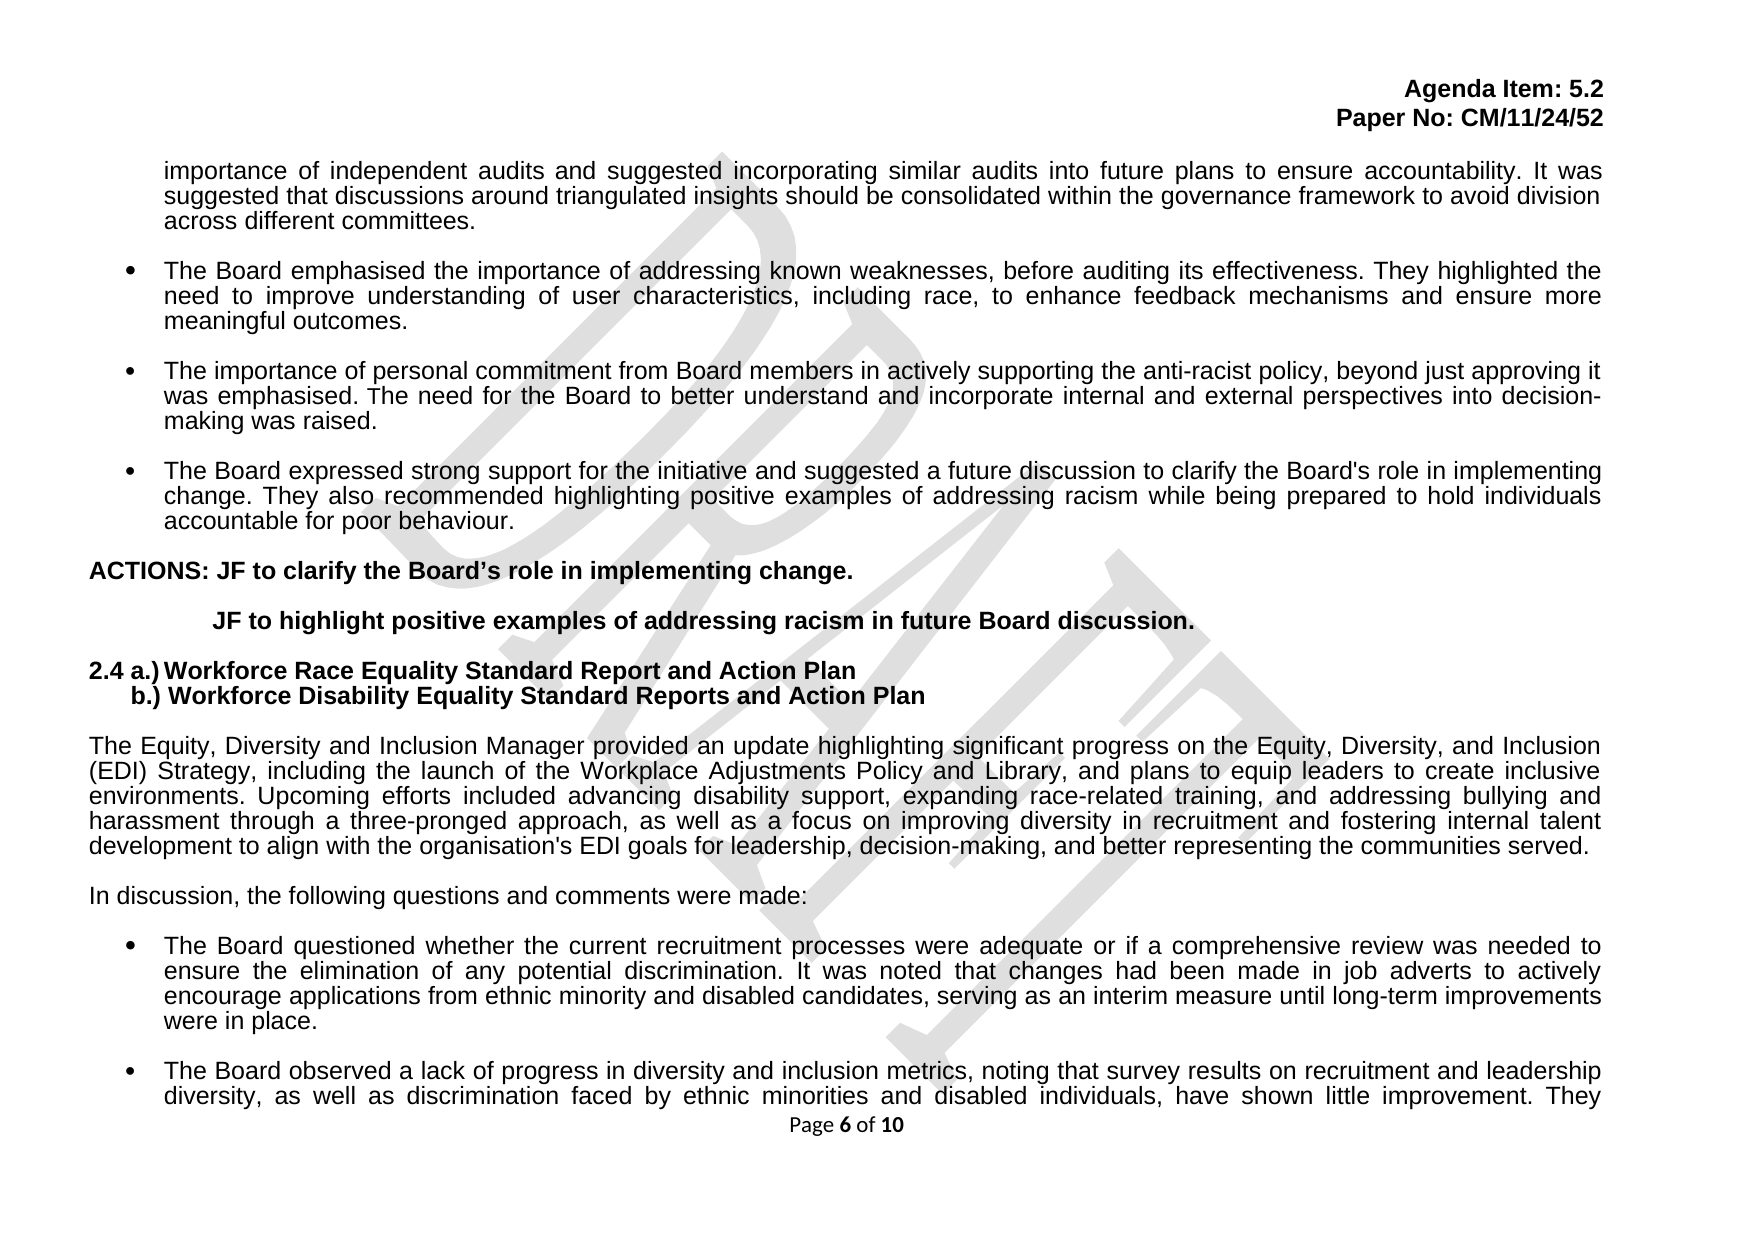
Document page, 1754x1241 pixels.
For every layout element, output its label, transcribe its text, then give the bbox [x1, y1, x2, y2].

text JF to highlight positive examples of addressing racism in future Board discussion. [687, 610, 847, 635]
text 2.4 a.) Workforce Race Equality Standard Report and Action Plan [553, 660, 636, 685]
text b.) Workforce Disability Equality Standard Reports and Action Plan [89, 685, 620, 710]
list The Board expressed strong support for the initiative and suggested a future discussion to clarify the Board's role in implementing change. They also recommended highlighting positive examples of addressing racism while being prepared to hold individuals accountable for poor behaviour. [423, 460, 618, 535]
text The Equity, Diversity and Inclusion Manager provided an update highlighting significant progress on the Equity, Diversity, and Inclusion (EDI) Strategy, including the launch of the Workplace Adjustments Policy and Library, and plans to equip leaders to create inclusive environments. Upcoming efforts included advancing disability support, expanding race-related training, and addressing bullying and harassment through a three-pronged approach, as well as a focus on improving diversity in recruitment and fostering internal talent development to align with the organisation's EDI goals for leadership, decision-making, and better representing the communities served. [89, 735, 823, 860]
list The Board questioned whether the current recruitment processes were adequate or if a comprehensive review was needed to ensure the elimination of any potential discrimination. It was noted that changes had been made in job adverts to actively encourage applications from ethnic minority and disabled candidates, serving as an interim measure until long-term improvements were in place. [126, 935, 1025, 1035]
text In discussion, the following questions and comments were made: [1089, 885, 1604, 910]
list The Board observed a lack of progress in diversity and inclusion metrics, noting that survey results on recruitment and leadership diversity, as well as discrimination faced by ethnic minorities and disabled individuals, have shown little improvement. They emphasised the need for a more forensic approach to recruitment and policy enforcement, questioning whether current procedures truly supported anti-racism and disability rights, and called for urgent action to address these issues. In addition, the Board suggested focusing on key areas to maximise effectiveness and emphasised the need for targeted efforts to improve diversity at higher levels. [126, 1060, 1604, 1110]
text 2.4 a.) Workforce Race Equality Standard Report and Action Plan [1050, 660, 1172, 685]
text ACTIONS: JF to clarify the Board’s role in implementing change. [975, 560, 1112, 585]
text JF to highlight positive examples of addressing racism in future Board discussion. [578, 610, 668, 635]
list The Board emphasised the importance of addressing known weaknesses, before auditing its effectiveness. They highlighted the need to improve understanding of user characteristics, including race, to enhance feedback mechanisms and ensure more meaningful outcomes. [767, 260, 1604, 335]
list The Board recommended enhancing Phase One of the anti-racism approach by utilising data from Freedom to Speak Up reporting, Colleague Surveys, exit interviews, and turnover reports to gain deeper insights. In Phase Two, they emphasised the importance of independent audits and suggested incorporating similar audits into future plans to ensure accountability. It was suggested that discussions around triangulated insights should be consolidated within the governance framework to avoid division across different committees. [732, 160, 1604, 235]
text ACTIONS: JF to clarify the Board’s role in implementing change. [718, 560, 911, 585]
list The importance of personal commitment from Board members in actively supporting the anti-racist policy, beyond just approving it was emphasised. The need for the Board to better understand and incorporate internal and external perspectives into decision-making was raised. [902, 360, 1604, 435]
text In discussion, the following questions and comments were made: [89, 885, 769, 910]
text b.) Workforce Disability Equality Standard Reports and Action Plan [1025, 685, 1149, 710]
text b.) Workforce Disability Equality Standard Reports and Action Plan [1257, 685, 1604, 710]
text The Equity, Diversity and Inclusion Manager provided an update highlighting significant progress on the Equity, Diversity, and Inclusion (EDI) Strategy, including the launch of the Workplace Adjustments Policy and Library, and plans to equip leaders to create inclusive environments. Upcoming efforts included advancing disability support, expanding race-related training, and addressing bullying and harassment through a three-pronged approach, as well as a focus on improving diversity in recruitment and fostering internal talent development to align with the organisation's EDI goals for leadership, decision-making, and better representing the communities served. [965, 735, 1225, 860]
text ACTIONS: JF to clarify the Board’s role in implementing change. [488, 560, 615, 585]
list The importance of personal commitment from Board members in actively supporting the anti-racist policy, beyond just approving it was emphasised. The need for the Board to better understand and incorporate internal and external perspectives into decision-making was raised. [126, 360, 543, 435]
text 2.4 a.) Workforce Race Equality Standard Report and Action Plan [89, 660, 532, 685]
text ACTIONS: JF to clarify the Board’s role in implementing change. [1132, 560, 1604, 585]
list The Board expressed strong support for the initiative and suggested a future discussion to clarify the Board's role in implementing change. They also recommended highlighting positive examples of addressing racism while being prepared to hold individuals accountable for poor behaviour. [576, 460, 715, 535]
text JF to highlight positive examples of addressing racism in future Board discussion. [840, 610, 921, 635]
list The Board expressed strong support for the initiative and suggested a future discussion to clarify the Board's role in implementing change. They also recommended highlighting positive examples of addressing racism while being prepared to hold individuals accountable for poor behaviour. [716, 460, 843, 524]
list The Board expressed strong support for the initiative and suggested a future discussion to clarify the Board's role in implementing change. They also recommended highlighting positive examples of addressing racism while being prepared to hold individuals accountable for poor behaviour. [797, 460, 1604, 535]
list The importance of personal commitment from Board members in actively supporting the anti-racist policy, beyond just approving it was emphasised. The need for the Board to better understand and incorporate internal and external perspectives into decision-making was raised. [778, 360, 893, 435]
text b.) Workforce Disability Equality Standard Reports and Action Plan [878, 685, 1012, 710]
text In discussion, the following questions and comments were made: [825, 885, 1075, 910]
text 2.4 a.) Workforce Race Equality Standard Report and Action Plan [656, 660, 783, 685]
list The Board questioned whether the current recruitment processes were adequate or if a comprehensive review was needed to ensure the elimination of any potential discrimination. It was noted that changes had been made in job adverts to actively encourage applications from ethnic minority and disabled candidates, serving as an interim measure until long-term improvements were in place. [964, 935, 1604, 1035]
text JF to highlight positive examples of addressing racism in future Board discussion. [164, 610, 565, 635]
text The Equity, Diversity and Inclusion Manager provided an update highlighting significant progress on the Equity, Diversity, and Inclusion (EDI) Strategy, including the launch of the Workplace Adjustments Policy and Library, and plans to equip leaders to create inclusive environments. Upcoming efforts included advancing disability support, expanding race-related training, and addressing bullying and harassment through a three-pronged approach, as well as a focus on improving diversity in recruitment and fostering internal talent development to align with the organisation's EDI goals for leadership, decision-making, and better representing the communities served. [1139, 735, 1604, 860]
text b.) Workforce Disability Equality Standard Reports and Action Plan [640, 685, 751, 710]
text JF to highlight positive examples of addressing racism in future Board discussion. [936, 610, 1087, 635]
text 2.4 a.) Workforce Race Equality Standard Report and Action Plan [810, 660, 882, 685]
text ACTIONS: JF to clarify the Board’s role in implementing change. [628, 560, 700, 585]
list The Board emphasised the importance of addressing known weaknesses, before auditing its effectiveness. They highlighted the need to improve understanding of user characteristics, including race, to enhance feedback mechanisms and ensure more meaningful outcomes. [126, 260, 643, 335]
list The Board emphasised the importance of addressing known weaknesses, before auditing its effectiveness. They highlighted the need to improve understanding of user characteristics, including race, to enhance feedback mechanisms and ensure more meaningful outcomes. [607, 260, 760, 335]
list The importance of personal commitment from Board members in actively supporting the anti-racist policy, beyond just approving it was emphasised. The need for the Board to better understand and incorporate internal and external perspectives into decision-making was raised. [685, 360, 815, 435]
text ACTIONS: JF to clarify the Board’s role in implementing change. [89, 560, 436, 585]
list The importance of personal commitment from Board members in actively supporting the anti-racist policy, beyond just approving it was emphasised. The need for the Board to better understand and incorporate internal and external perspectives into decision-making was raised. [507, 360, 712, 435]
list The Board expressed strong support for the initiative and suggested a future discussion to clarify the Board's role in implementing change. They also recommended highlighting positive examples of addressing racism while being prepared to hold individuals accountable for poor behaviour. [126, 460, 443, 535]
text b.) Workforce Disability Equality Standard Reports and Action Plan [745, 685, 809, 710]
text The Equity, Diversity and Inclusion Manager provided an update highlighting significant progress on the Equity, Diversity, and Inclusion (EDI) Strategy, including the launch of the Workplace Adjustments Policy and Library, and plans to equip leaders to create inclusive environments. Upcoming efforts included advancing disability support, expanding race-related training, and addressing bullying and harassment through a three-pronged approach, as well as a focus on improving diversity in recruitment and fostering internal talent development to align with the organisation's EDI goals for leadership, decision-making, and better representing the communities served. [762, 735, 962, 860]
text ACTIONS: JF to clarify the Board’s role in implementing change. [904, 560, 960, 585]
text 2.4 a.) Workforce Race Equality Standard Report and Action Plan [1232, 660, 1604, 685]
text JF to highlight positive examples of addressing racism in future Board discussion. [1182, 610, 1604, 635]
text 2.4 a.) Workforce Race Equality Standard Report and Action Plan [898, 660, 1037, 685]
list The Board recommended enhancing Phase One of the anti-racism approach by utilising data from Freedom to Speak Up reporting, Colleague Surveys, exit interviews, and turnover reports to gain deeper insights. In Phase Two, they emphasised the importance of independent audits and suggested incorporating similar audits into future plans to ensure accountability. It was suggested that discussions around triangulated insights should be consolidated within the governance framework to avoid division across different committees. [126, 160, 715, 235]
